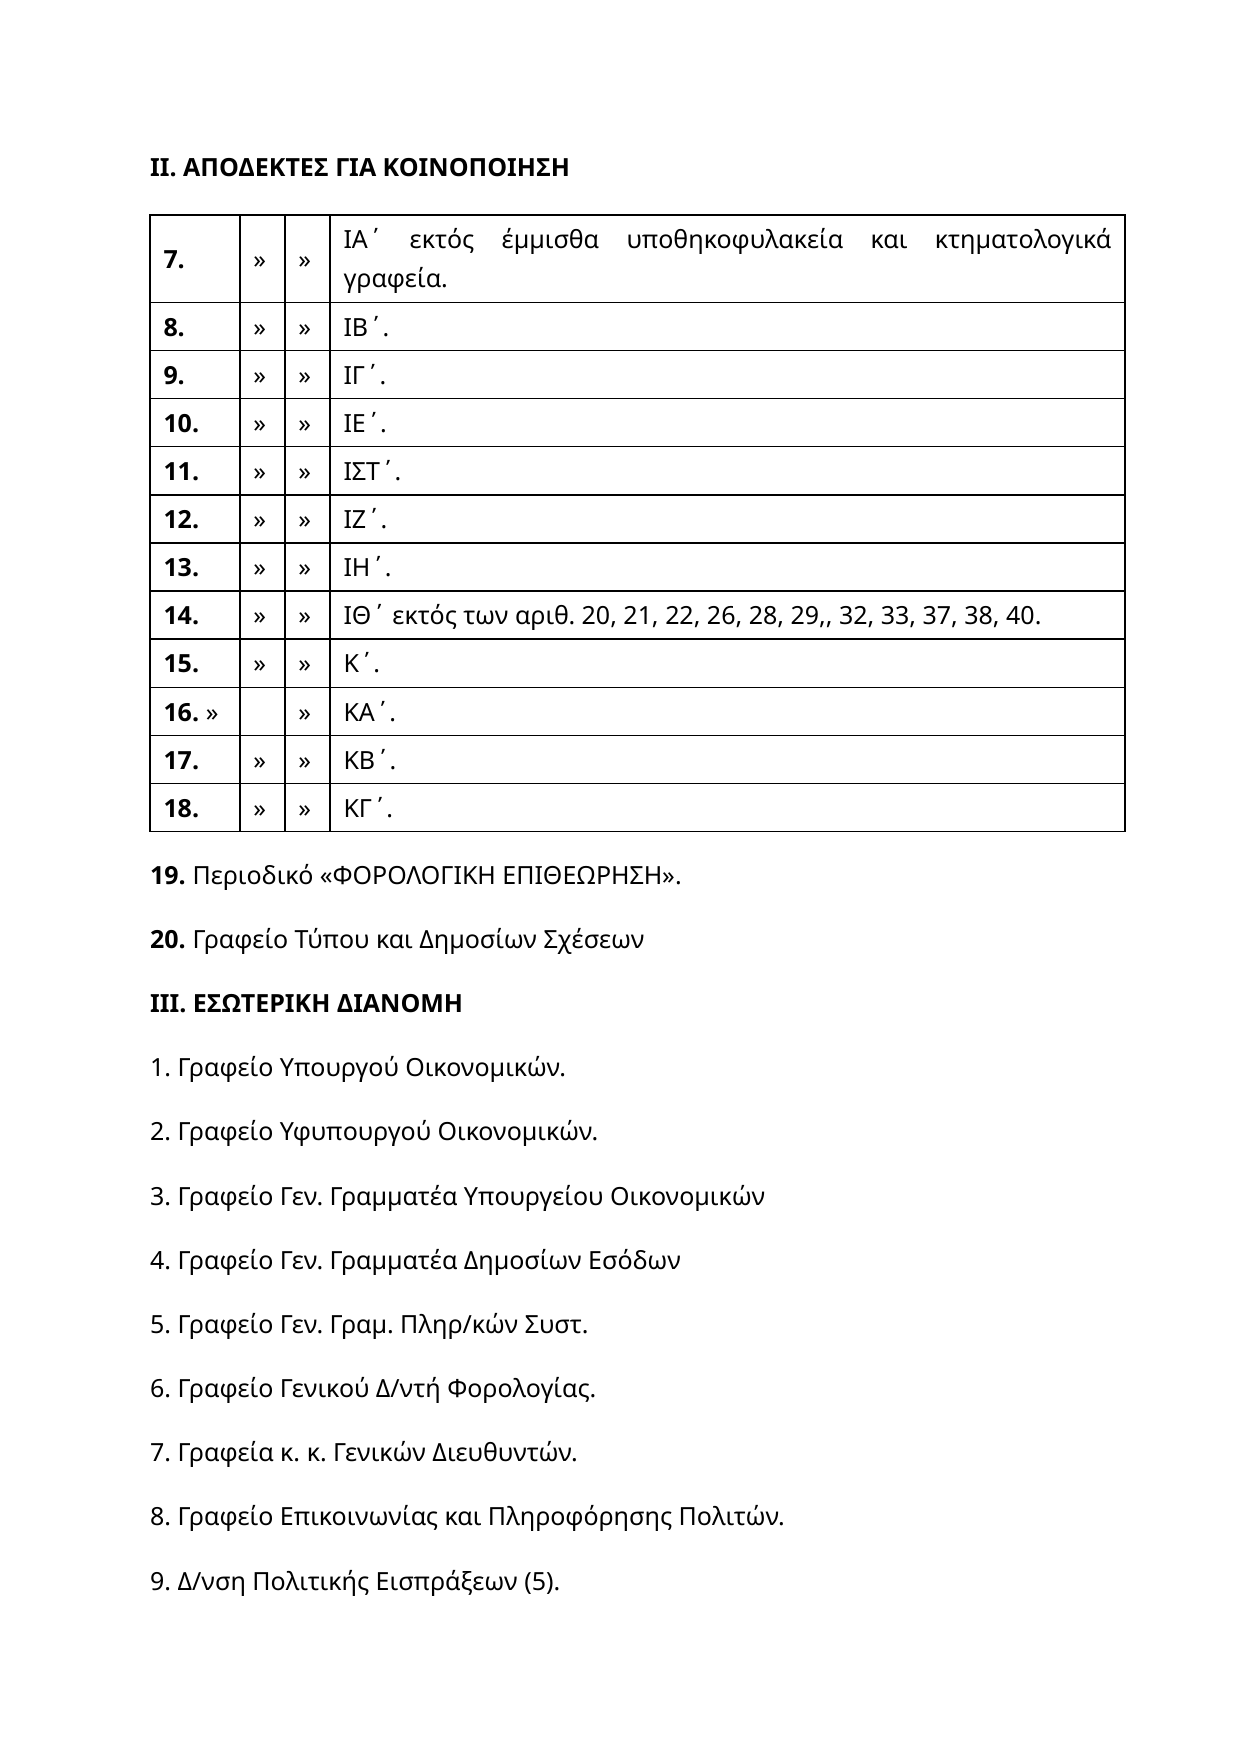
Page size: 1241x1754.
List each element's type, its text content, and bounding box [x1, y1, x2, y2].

table_cell [241, 688, 284, 734]
text 3. Γραφείο Γεν. Γραμματέα Υπουργείου Οικονομικών [150, 1178, 1090, 1212]
table_cell 17. [151, 736, 239, 783]
table_cell 12. [151, 496, 239, 542]
table_cell 13. [151, 544, 239, 590]
text 19. Περιοδικό «ΦΟΡΟΛΟΓΙΚΗ ΕΠΙΘΕΩΡΗΣΗ». [150, 857, 1090, 891]
table_cell » [286, 447, 329, 494]
table_cell » [241, 303, 284, 349]
text 5. Γραφείο Γεν. Γραμ. Πληρ/κών Συστ. [150, 1307, 1090, 1341]
table_cell ΙΗ΄. [331, 544, 1124, 590]
table_cell 8. [151, 303, 239, 349]
table_header » [286, 216, 329, 301]
table_cell » [241, 447, 284, 494]
text ΙΙΙ. ΕΣΩΤΕΡΙΚΗ ΔΙΑΝΟΜΗ [150, 986, 1090, 1020]
table_cell ΙΣΤ΄. [331, 447, 1124, 494]
table_cell » [286, 784, 329, 831]
text 9. Δ/νση Πολιτικής Εισπράξεων (5). [150, 1563, 1090, 1597]
table_cell ΚΒ΄. [331, 736, 1124, 783]
table_cell » [241, 592, 284, 638]
table_cell » [241, 351, 284, 398]
table_cell 11. [151, 447, 239, 494]
table_cell » [286, 496, 329, 542]
table_cell » [241, 496, 284, 542]
table_cell » [241, 640, 284, 686]
text 20. Γραφείο Τύπου και Δημοσίων Σχέσεων [150, 922, 1090, 956]
table_cell » [286, 736, 329, 783]
table_cell » [241, 544, 284, 590]
table_cell » [286, 592, 329, 638]
text 1. Γραφείο Υπουργού Οικονομικών. [150, 1050, 1090, 1084]
table_cell » [286, 688, 329, 734]
table_cell » [286, 640, 329, 686]
table_cell 10. [151, 399, 239, 446]
table_cell ΙΒ΄. [331, 303, 1124, 349]
text ΙΙ. ΑΠΟΔΕΚΤΕΣ ΓΙΑ ΚΟΙΝΟΠΟΙΗΣΗ [150, 150, 1090, 184]
table_cell ΙΕ΄. [331, 399, 1124, 446]
table_cell ΚΓ΄. [331, 784, 1124, 831]
table_header 7. [151, 216, 239, 301]
table_cell ΚΑ΄. [331, 688, 1124, 734]
text 6. Γραφείο Γενικού Δ/ντή Φορολογίας. [150, 1371, 1090, 1405]
table_cell ΙΓ΄. [331, 351, 1124, 398]
table_cell 15. [151, 640, 239, 686]
table_cell » [286, 351, 329, 398]
table_cell ΙΖ΄. [331, 496, 1124, 542]
table_cell 14. [151, 592, 239, 638]
table_cell ΙΘ΄ εκτός των αριθ. 20, 21, 22, 26, 28, 29,, 32, 33, 37, 38, 40. [331, 592, 1124, 638]
table_cell » [286, 303, 329, 349]
table_cell » [241, 736, 284, 783]
table_cell 9. [151, 351, 239, 398]
table_cell » [286, 544, 329, 590]
table_cell Κ΄. [331, 640, 1124, 686]
table_cell 16. » [151, 688, 239, 734]
text 4. Γραφείο Γεν. Γραμματέα Δημοσίων Εσόδων [150, 1242, 1090, 1276]
text 7. Γραφεία κ. κ. Γενικών Διευθυντών. [150, 1435, 1090, 1469]
table_header » [241, 216, 284, 301]
table_header ΙΑ΄ εκτός έμμισθα υποθηκοφυλακεία και κτηματολογικά γραφεία. [331, 216, 1124, 301]
table_cell » [241, 784, 284, 831]
table_cell » [286, 399, 329, 446]
table_cell 18. [151, 784, 239, 831]
text 8. Γραφείο Επικοινωνίας και Πληροφόρησης Πολιτών. [150, 1499, 1090, 1533]
table_cell » [241, 399, 284, 446]
text 2. Γραφείο Υφυπουργού Οικονομικών. [150, 1114, 1090, 1148]
